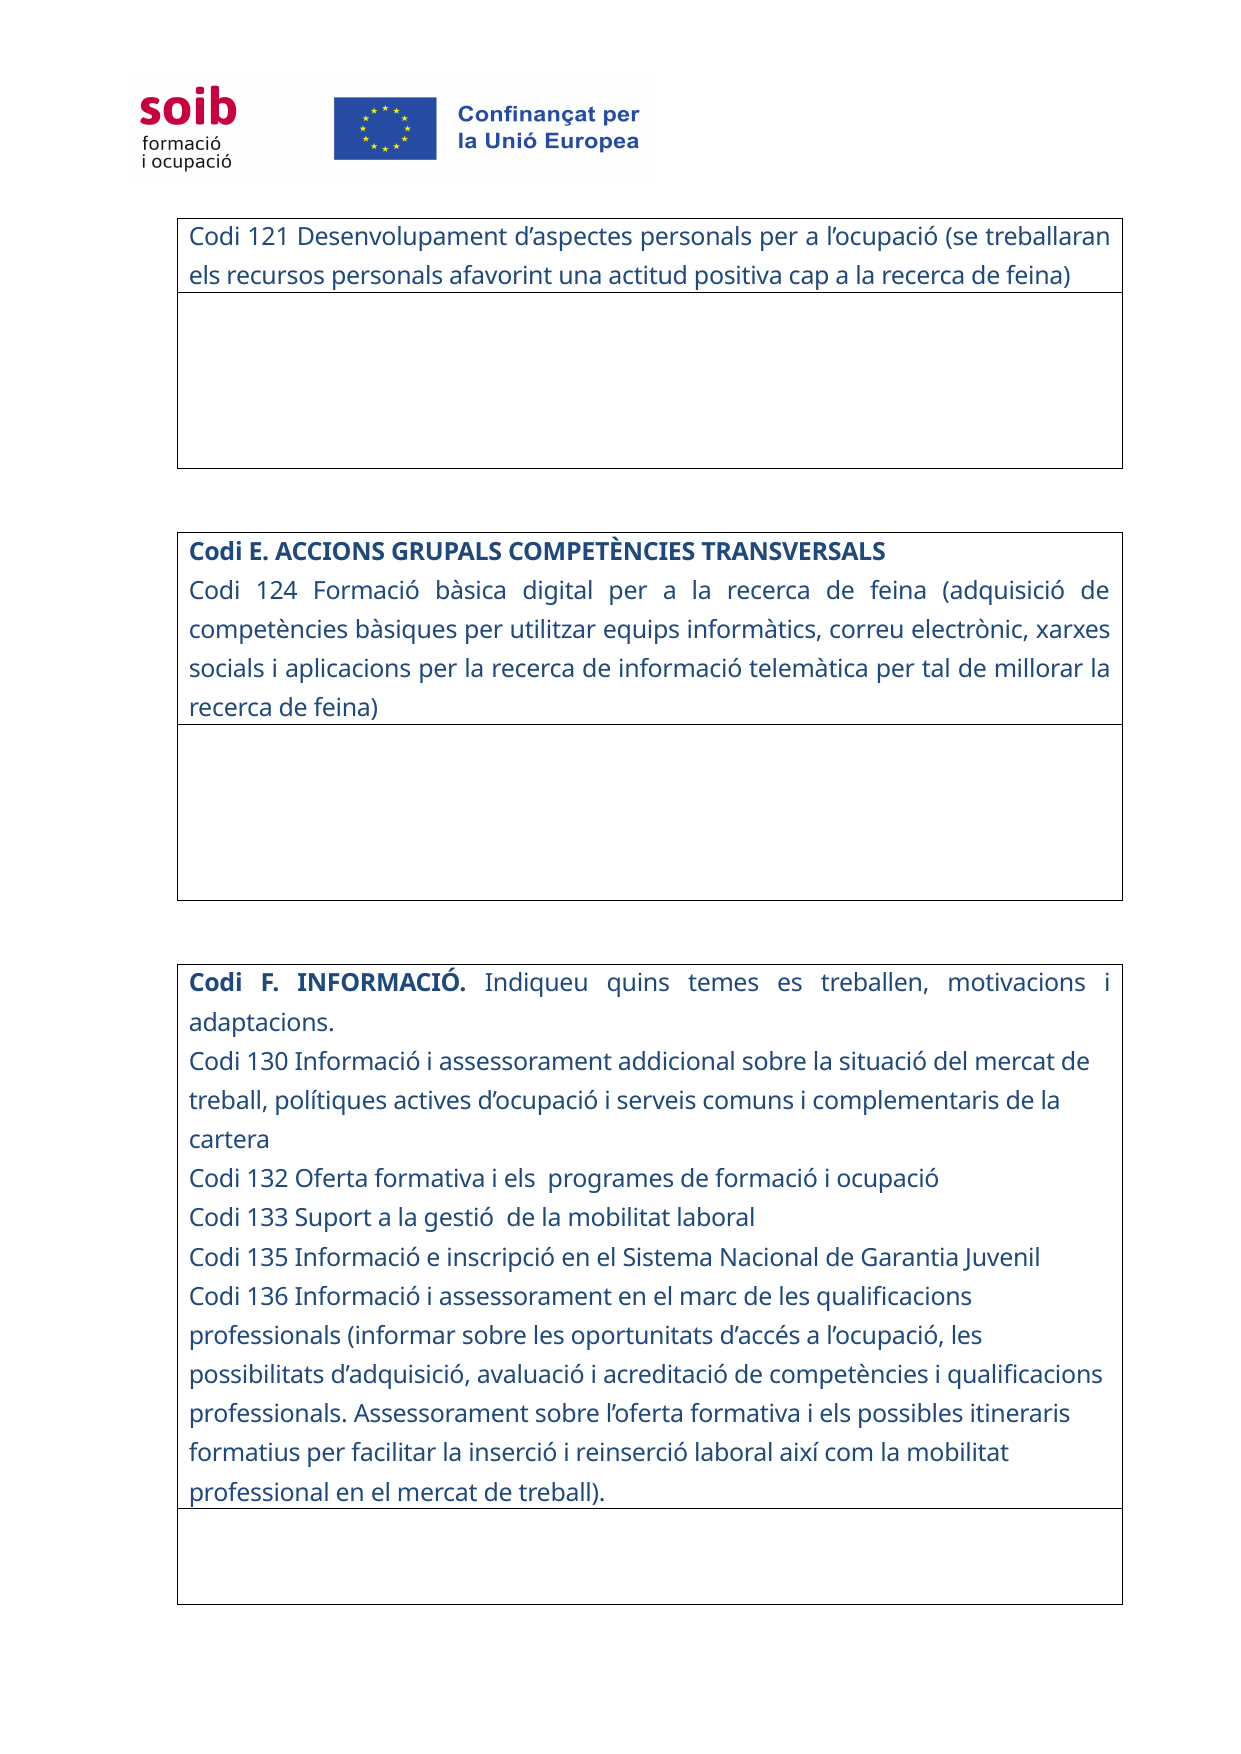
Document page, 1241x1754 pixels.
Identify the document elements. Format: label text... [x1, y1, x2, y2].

table_header Codi F. INFORMACIÓ. Indiqueu quins temes es treballen, motivacions i adaptacions. Codi 130 Informació i assessorament addicional sobre la situació del mercat de treball, polítiques actives d’ocupació i serveis comuns i complementaris de la cartera Codi 132 Oferta formativa i els programes de formació i ocupació Codi 133 Suport a la gestió de la mobilitat laboral Codi 135 Informació e inscripció en el Sistema Nacional de Garantia Juvenil Codi 136 Informació i assessorament en el marc de les qualificacions professionals (informar sobre les oportunitats d’accés a l’ocupació, les possibilitats d’adquisició, avaluació i acreditació de competències i qualificacions professionals. Assessorament sobre l’oferta formativa i els possibles itineraris formatius per facilitar la inserció i reinserció laboral així com la mobilitat professional en el mercat de treball). [178, 965, 1122, 1508]
table_header Codi E. ACCIONS GRUPALS COMPETÈNCIES TRANSVERSALS Codi 124 Formació bàsica digital per a la recerca de feina (adquisició de competències bàsiques per utilitzar equips informàtics, correu electrònic, xarxes socials i aplicacions per la recerca de informació telemàtica per tal de millorar la recerca de feina) [178, 533, 1122, 724]
table_cell [178, 293, 1122, 468]
picture [126, 73, 657, 185]
table_cell [178, 1509, 1122, 1603]
table_header Codi 121 Desenvolupament d’aspectes personals per a l’ocupació (se treballaran els recursos personals afavorint una actitud positiva cap a la recerca de feina) [178, 219, 1122, 292]
table_cell [178, 725, 1122, 900]
